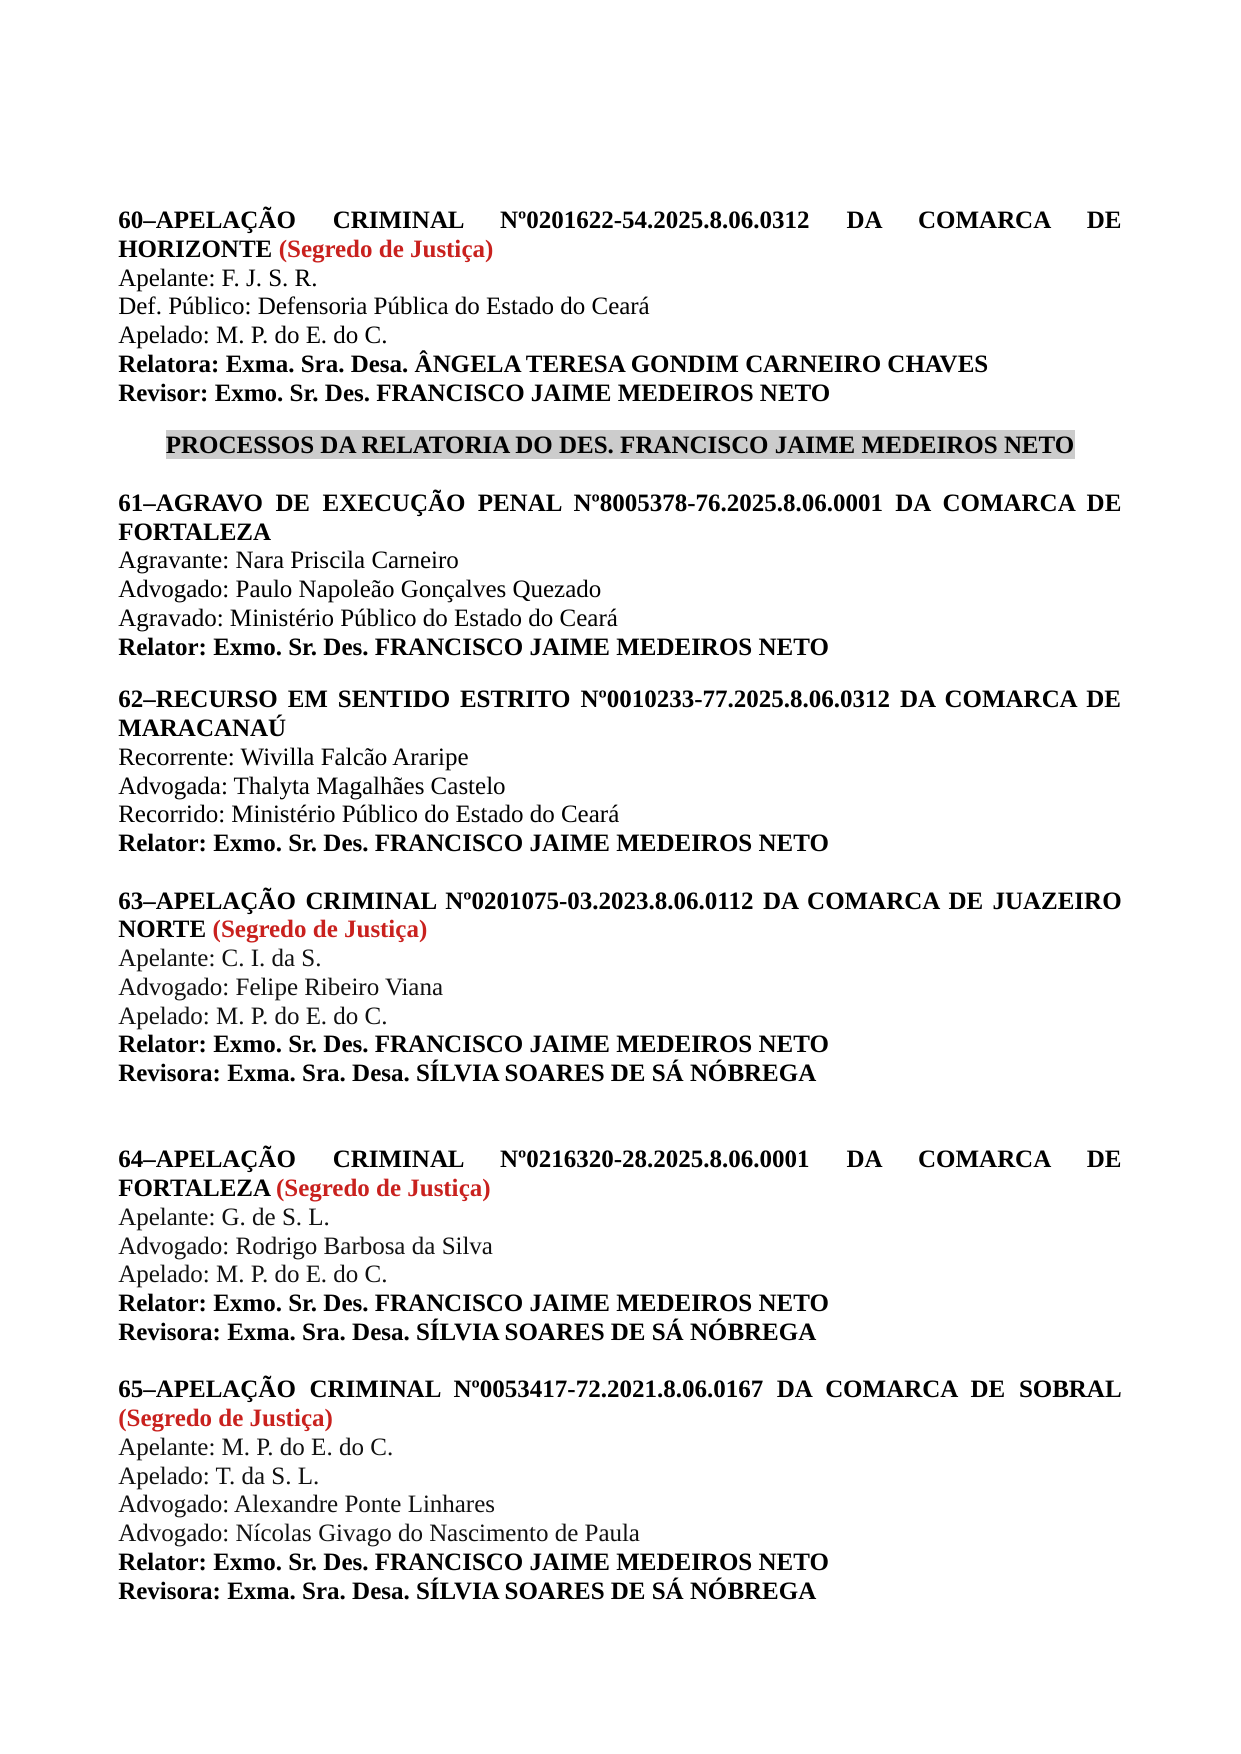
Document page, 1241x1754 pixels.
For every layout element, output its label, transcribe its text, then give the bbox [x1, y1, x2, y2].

text Relator: Exmo. Sr. Des. FRANCISCO JAIME MEDEIROS NETO [118, 828, 1122, 857]
text Advogado: Paulo Napoleão Gonçalves Quezado [118, 574, 1122, 603]
text Advogado: Felipe Ribeiro Viana [118, 972, 1122, 1001]
text Relator: Exmo. Sr. Des. FRANCISCO JAIME MEDEIROS NETO [118, 1029, 1122, 1058]
text Revisora: Exma. Sra. Desa. SÍLVIA SOARES DE SÁ NÓBREGA [118, 1317, 1122, 1346]
text Apelante: G. de S. L. [118, 1202, 1122, 1231]
text Apelado: M. P. do E. do C. [118, 1259, 1122, 1288]
text Recorrente: Wivilla Falcão Araripe [118, 742, 1122, 771]
text 60–APELAÇÃO CRIMINAL Nº0201622-54.2025.8.06.0312 DA COMARCA DE HORIZONTE (Segredo de Justiça) [118, 205, 1122, 263]
text Agravado: Ministério Público do Estado do Ceará [118, 603, 1122, 632]
text 65–APELAÇÃO CRIMINAL Nº0053417-72.2021.8.06.0167 DA COMARCA DE SOBRAL (Segredo de Justiça) [118, 1374, 1122, 1432]
text 64–APELAÇÃO CRIMINAL Nº0216320-28.2025.8.06.0001 DA COMARCA DE FORTALEZA (Segredo de Justiça) [118, 1144, 1122, 1202]
text Apelado: T. da S. L. [118, 1461, 1122, 1489]
text Advogado: Rodrigo Barbosa da Silva [118, 1231, 1122, 1259]
text Apelante: M. P. do E. do C. [118, 1432, 1122, 1461]
text Apelado: M. P. do E. do C. [118, 1001, 1122, 1029]
text Advogada: Thalyta Magalhães Castelo [118, 771, 1122, 799]
text Agravante: Nara Priscila Carneiro [118, 545, 1122, 574]
text Apelante: F. J. S. R. [118, 263, 1122, 291]
text 62–RECURSO EM SENTIDO ESTRITO Nº0010233-77.2025.8.06.0312 DA COMARCA DE MARACANAÚ [118, 684, 1122, 742]
text Advogado: Alexandre Ponte Linhares [118, 1489, 1122, 1518]
text Revisora: Exma. Sra. Desa. SÍLVIA SOARES DE SÁ NÓBREGA [118, 1576, 1122, 1604]
text Relator: Exmo. Sr. Des. FRANCISCO JAIME MEDEIROS NETO [118, 1288, 1122, 1317]
text Relatora: Exma. Sra. Desa. ÂNGELA TERESA GONDIM CARNEIRO CHAVES [118, 349, 1122, 378]
text Def. Público: Defensoria Pública do Estado do Ceará [118, 291, 1122, 320]
text Recorrido: Ministério Público do Estado do Ceará [118, 799, 1122, 828]
text Revisora: Exma. Sra. Desa. SÍLVIA SOARES DE SÁ NÓBREGA [118, 1058, 1122, 1087]
text Relator: Exmo. Sr. Des. FRANCISCO JAIME MEDEIROS NETO [118, 632, 1122, 660]
text 63–APELAÇÃO CRIMINAL Nº0201075-03.2023.8.06.0112 DA COMARCA DE JUAZEIRO NORTE (Segredo de Justiça) [118, 886, 1122, 943]
text Apelado: M. P. do E. do C. [118, 320, 1122, 349]
text Relator: Exmo. Sr. Des. FRANCISCO JAIME MEDEIROS NETO [118, 1547, 1122, 1576]
text Apelante: C. I. da S. [118, 943, 1122, 972]
text 61–AGRAVO DE EXECUÇÃO PENAL Nº8005378-76.2025.8.06.0001 DA COMARCA DE FORTALEZA [118, 488, 1122, 545]
text Revisor: Exmo. Sr. Des. FRANCISCO JAIME MEDEIROS NETO [118, 378, 1122, 406]
text PROCESSOS DA RELATORIA DO DES. FRANCISCO JAIME MEDEIROS NETO [118, 430, 1122, 459]
text Advogado: Nícolas Givago do Nascimento de Paula [118, 1518, 1122, 1547]
